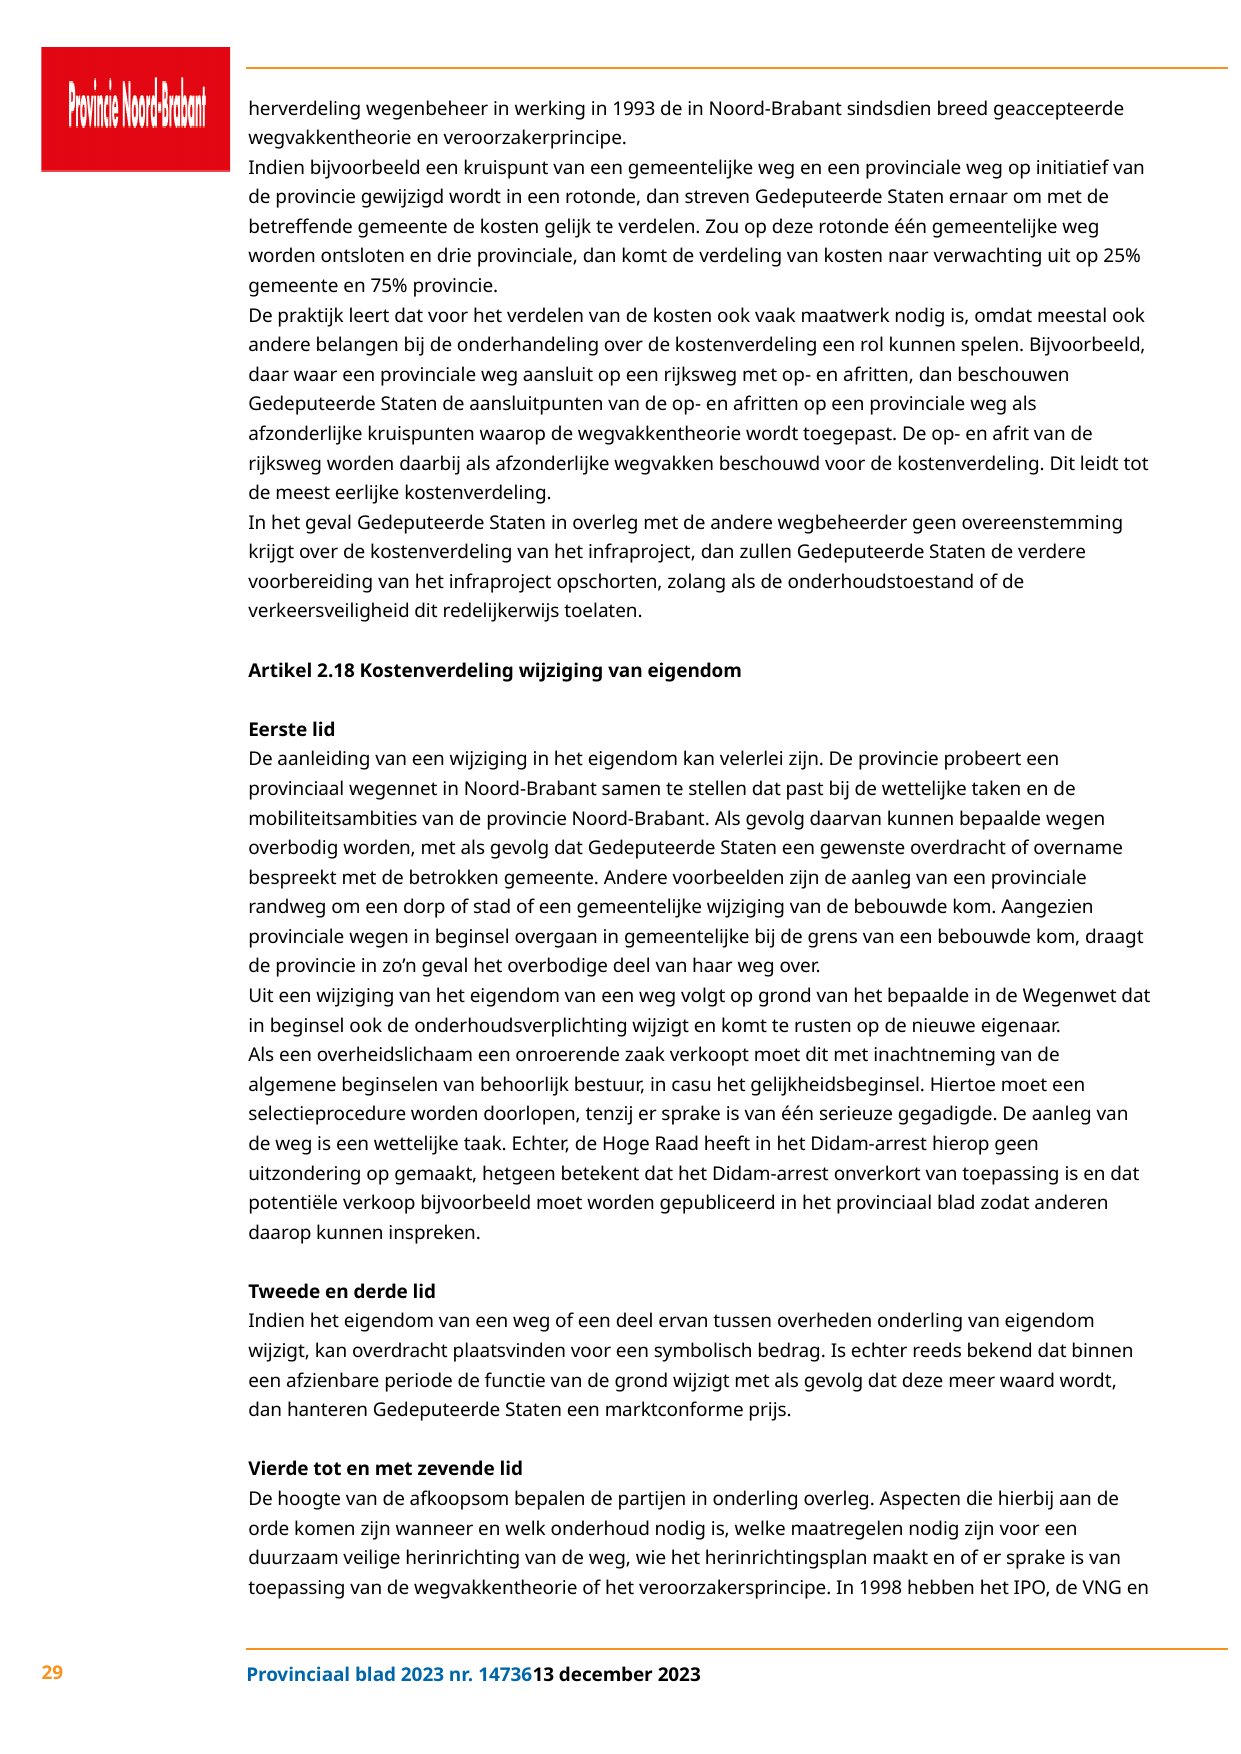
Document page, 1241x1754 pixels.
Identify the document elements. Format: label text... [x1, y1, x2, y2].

text Indien het eigendom van een weg of een deel ervan tussen overheden onderling van eigendom wijzigt, kan overdracht plaatsvinden voor een symbolisch bedrag. Is echter reeds bekend dat binnen een afzienbare periode de functie van de grond wijzigt met als gevolg dat deze meer waard wordt, dan hanteren Gedeputeerde Staten een marktconforme prijs. [248, 1308, 1152, 1422]
text herverdeling wegenbeheer in werking in 1993 de in Noord-Brabant sindsdien breed geaccepteerde wegvakkentheorie en veroorzakerprincipe. [248, 95, 1152, 150]
text De praktijk leert dat voor het verdelen van de kosten ook vaak maatwerk nodig is, omdat meestal ook andere belangen bij de onderhandeling over de kostenverdeling een rol kunnen spelen. Bijvoorbeeld, daar waar een provinciale weg aansluit op een rijksweg met op- en afritten, dan beschouwen Gedeputeerde Staten de aansluitpunten van de op- en afritten op een provinciale weg als afzonderlijke kruispunten waarop de wegvakkentheorie wordt toegepast. De op- en afrit van de rijksweg worden daarbij als afzonderlijke wegvakken beschouwd voor de kostenverdeling. Dit leidt tot de meest eerlijke kostenverdeling. [248, 302, 1152, 505]
text Als een overheidslichaam een onroerende zaak verkoopt moet dit met inachtneming van de algemene beginselen van behoorlijk bestuur, in casu het gelijkheidsbeginsel. Hiertoe moet een selectieprocedure worden doorlopen, tenzij er sprake is van één serieuze gegadigde. De aanleg van de weg is een wettelijke taak. Echter, de Hoge Raad heeft in het Didam-arrest hierop geen uitzondering op gemaakt, hetgeen betekent dat het Didam-arrest onverkort van toepassing is en dat potentiële verkoop bijvoorbeeld moet worden gepubliceerd in het provinciaal blad zodat anderen daarop kunnen inspreken. [248, 1041, 1152, 1245]
picture [41, 47, 231, 172]
text De aanleiding van een wijziging in het eigendom kan velerlei zijn. De provincie probeert een provinciaal wegennet in Noord-Brabant samen te stellen dat past bij de wettelijke taken en de mobiliteitsambities van de provincie Noord-Brabant. Als gevolg daarvan kunnen bepaalde wegen overbodig worden, met als gevolg dat Gedeputeerde Staten een gewenste overdracht of overname bespreekt met de betrokken gemeente. Andere voorbeelden zijn de aanleg van een provinciale randweg om een dorp of stad of een gemeentelijke wijziging van de bebouwde kom. Aangezien provinciale wegen in beginsel overgaan in gemeentelijke bij de grens van een bebouwde kom, draagt de provincie in zo’n geval het overbodige deel van haar weg over. [248, 746, 1152, 978]
text Vierde tot en met zevende lid [248, 1456, 1152, 1481]
text De hoogte van de afkoopsom bepalen de partijen in onderling overleg. Aspecten die hierbij aan de orde komen zijn wanneer en welk onderhoud nodig is, welke maatregelen nodig zijn voor een duurzaam veilige herinrichting van de weg, wie het herinrichtingsplan maakt en of er sprake is van toepassing van de wegvakkentheorie of het veroorzakersprincipe. In 1998 hebben het IPO, de VNG en [248, 1485, 1152, 1600]
text Uit een wijziging van het eigendom van een weg volgt op grond van het bepaalde in de Wegenwet dat in beginsel ook de onderhoudsverplichting wijzigt en komt te rusten op de nieuwe eigenaar. [248, 982, 1152, 1038]
text Indien bijvoorbeeld een kruispunt van een gemeentelijke weg en een provinciale weg op initiatief van de provincie gewijzigd wordt in een rotonde, dan streven Gedeputeerde Staten ernaar om met de betreffende gemeente de kosten gelijk te verdelen. Zou op deze rotonde één gemeentelijke weg worden ontsloten en drie provinciale, dan komt de verdeling van kosten naar verwachting uit op 25% gemeente en 75% provincie. [248, 154, 1152, 298]
text Artikel 2.18 Kostenverdeling wijziging van eigendom [248, 657, 1152, 683]
text In het geval Gedeputeerde Staten in overleg met de andere wegbeheerder geen overeenstemming krijgt over de kostenverdeling van het infraproject, dan zullen Gedeputeerde Staten de verdere voorbereiding van het infraproject opschorten, zolang als de onderhoudstoestand of de verkeersveiligheid dit redelijkerwijs toelaten. [248, 509, 1152, 623]
text Eerste lid [248, 716, 1152, 742]
text Tweede en derde lid [248, 1278, 1152, 1304]
